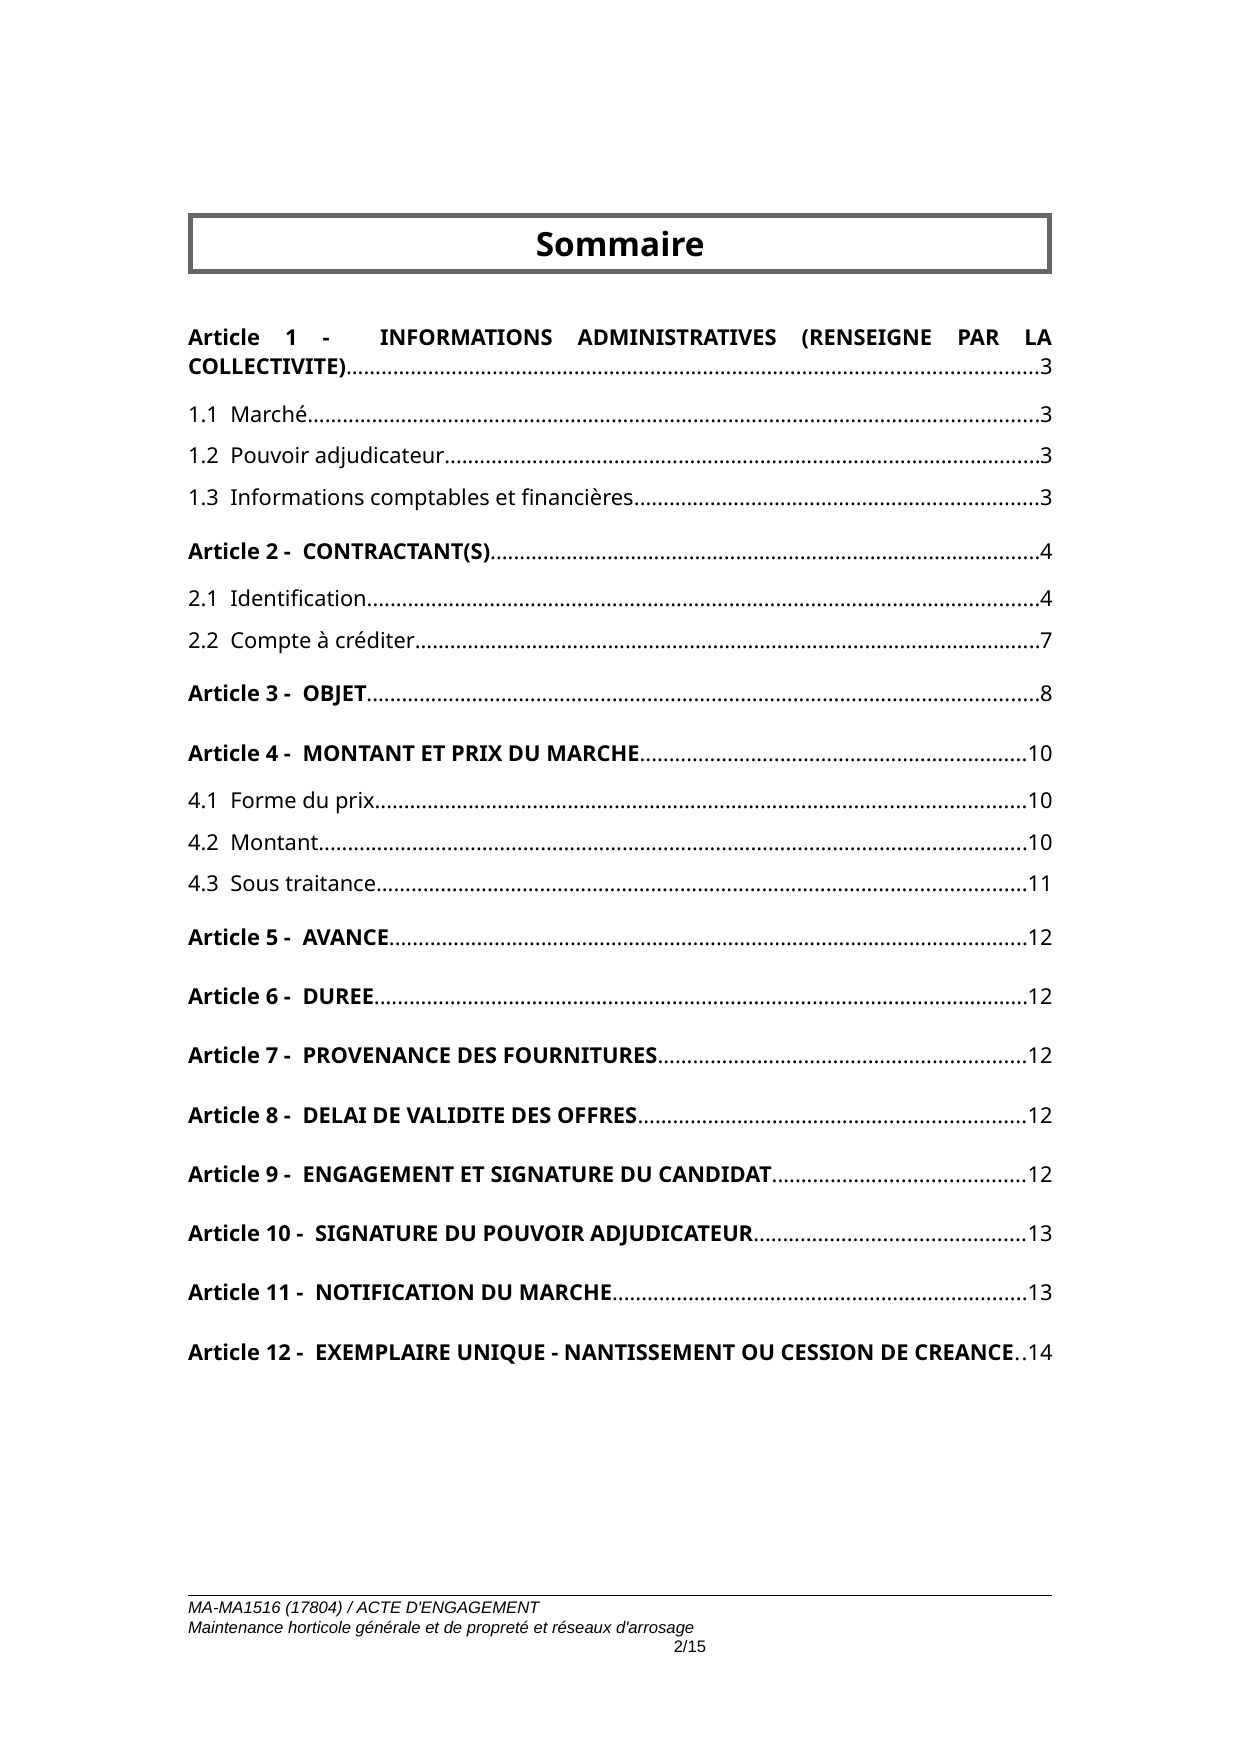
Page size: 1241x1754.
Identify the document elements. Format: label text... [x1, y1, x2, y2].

text 4.3 Sous traitance 11 [188, 868, 1052, 898]
text Article 12 - EXEMPLAIRE UNIQUE - NANTISSEMENT OU CESSION DE CREANCE 14 [188, 1337, 1052, 1366]
text Article 8 - DELAI DE VALIDITE DES OFFRES 12 [188, 1099, 1052, 1129]
text Article 10 - SIGNATURE DU POUVOIR ADJUDICATEUR 13 [188, 1218, 1052, 1248]
text 2.1 Identification 4 [188, 583, 1052, 613]
text Article 11 - NOTIFICATION DU MARCHE 13 [188, 1277, 1052, 1307]
text Article 5 - AVANCE 12 [188, 922, 1052, 952]
text Article 7 - PROVENANCE DES FOURNITURES 12 [188, 1040, 1052, 1070]
text Article 3 - OBJET 8 [188, 678, 1052, 708]
text 2.2 Compte à créditer 7 [188, 625, 1052, 654]
text 4.1 Forme du prix 10 [188, 785, 1052, 815]
text 1.2 Pouvoir adjudicateur 3 [188, 441, 1052, 470]
text Article 4 - MONTANT ET PRIX DU MARCHE 10 [188, 737, 1052, 767]
text 4.2 Montant 10 [188, 827, 1052, 856]
subtitle Sommaire [193, 218, 1047, 269]
text 1.3 Informations comptables et financières 3 [188, 482, 1052, 512]
text 1.1 Marché 3 [188, 399, 1052, 429]
text Article 9 - ENGAGEMENT ET SIGNATURE DU CANDIDAT 12 [188, 1159, 1052, 1189]
text Article 6 - DUREE 12 [188, 981, 1052, 1011]
text Article 1 - INFORMATIONS ADMINISTRATIVES (RENSEIGNE PAR LA COLLECTIVITE) 3 [188, 322, 1052, 381]
text Article 2 - CONTRACTANT(S) 4 [188, 536, 1052, 565]
